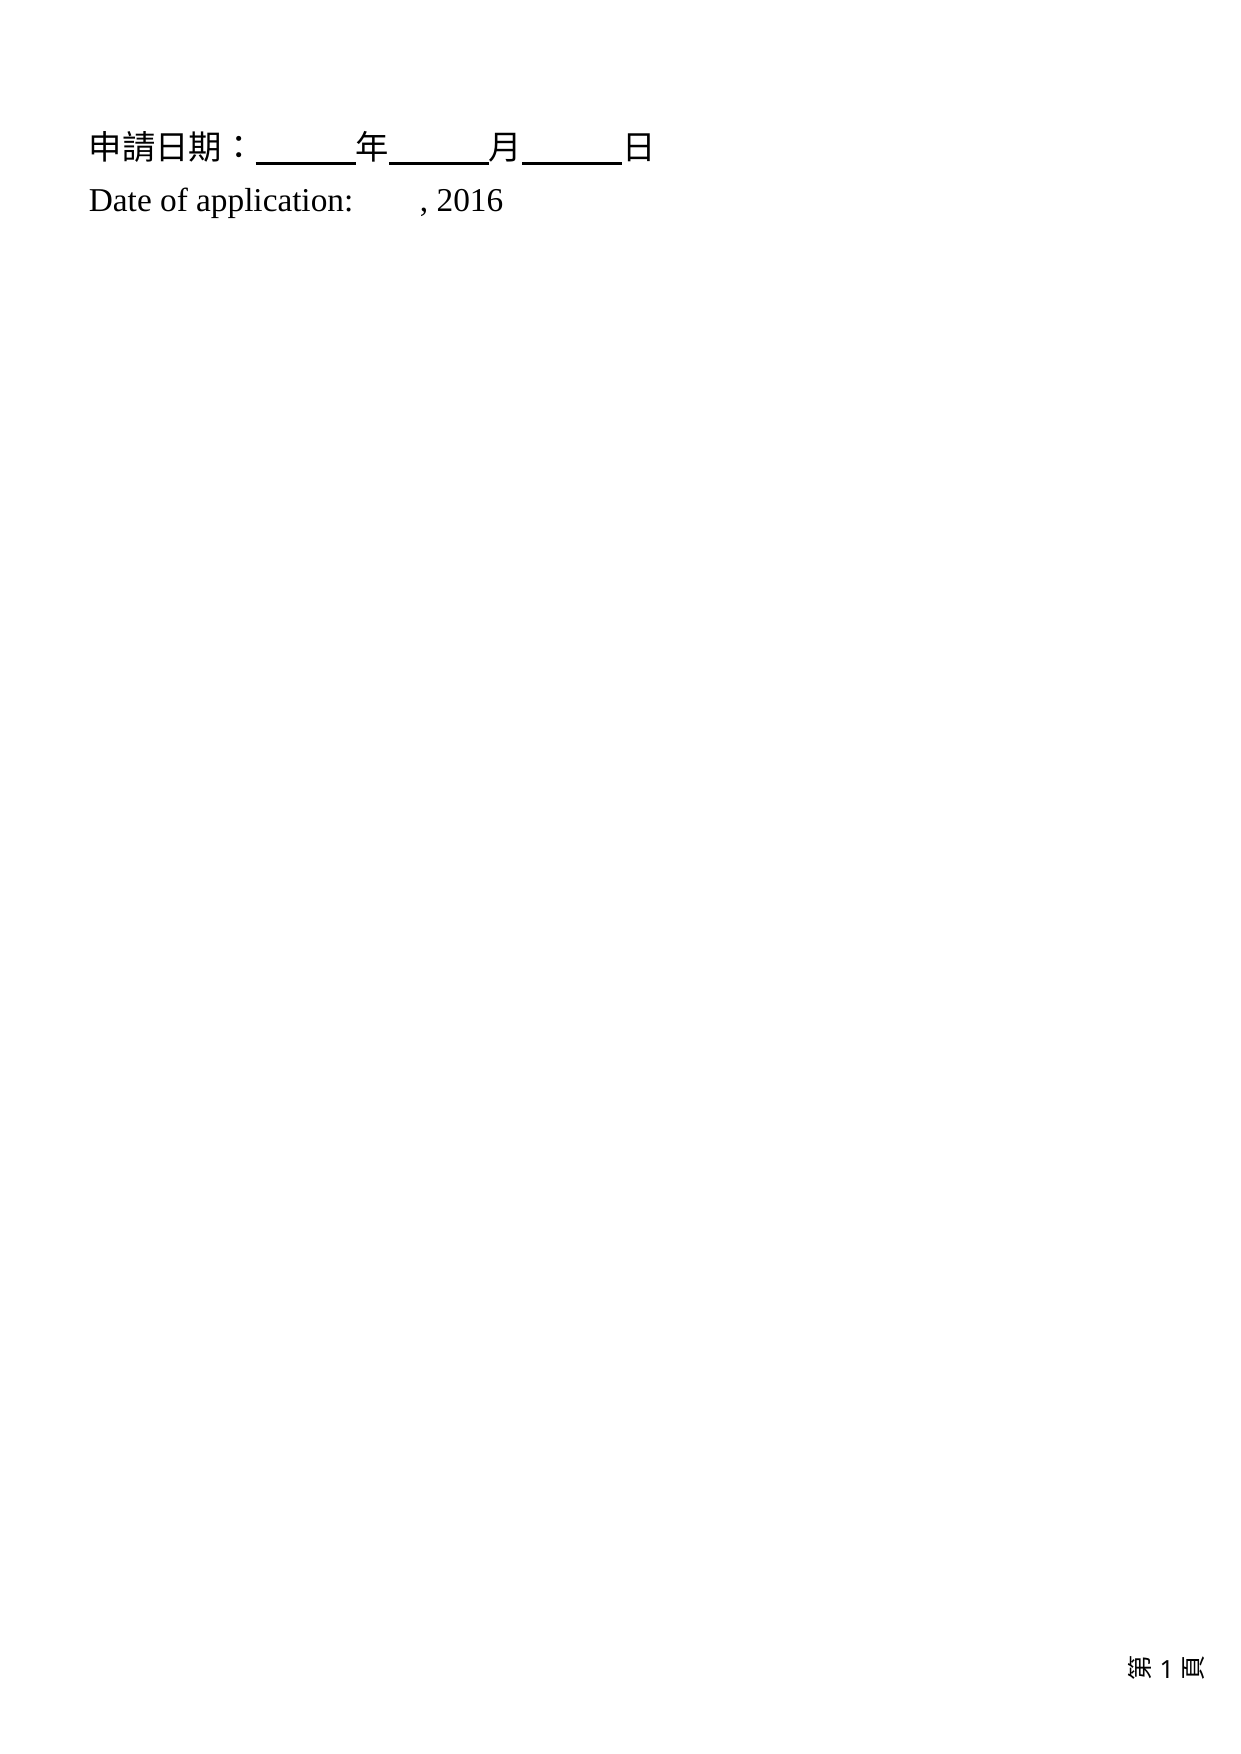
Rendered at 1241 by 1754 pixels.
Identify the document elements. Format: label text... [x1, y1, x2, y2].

text Date of application: , 2016 [89, 170, 998, 222]
text 申請日期： 年 月 日 [89, 118, 1152, 170]
text [1039, 170, 1152, 222]
